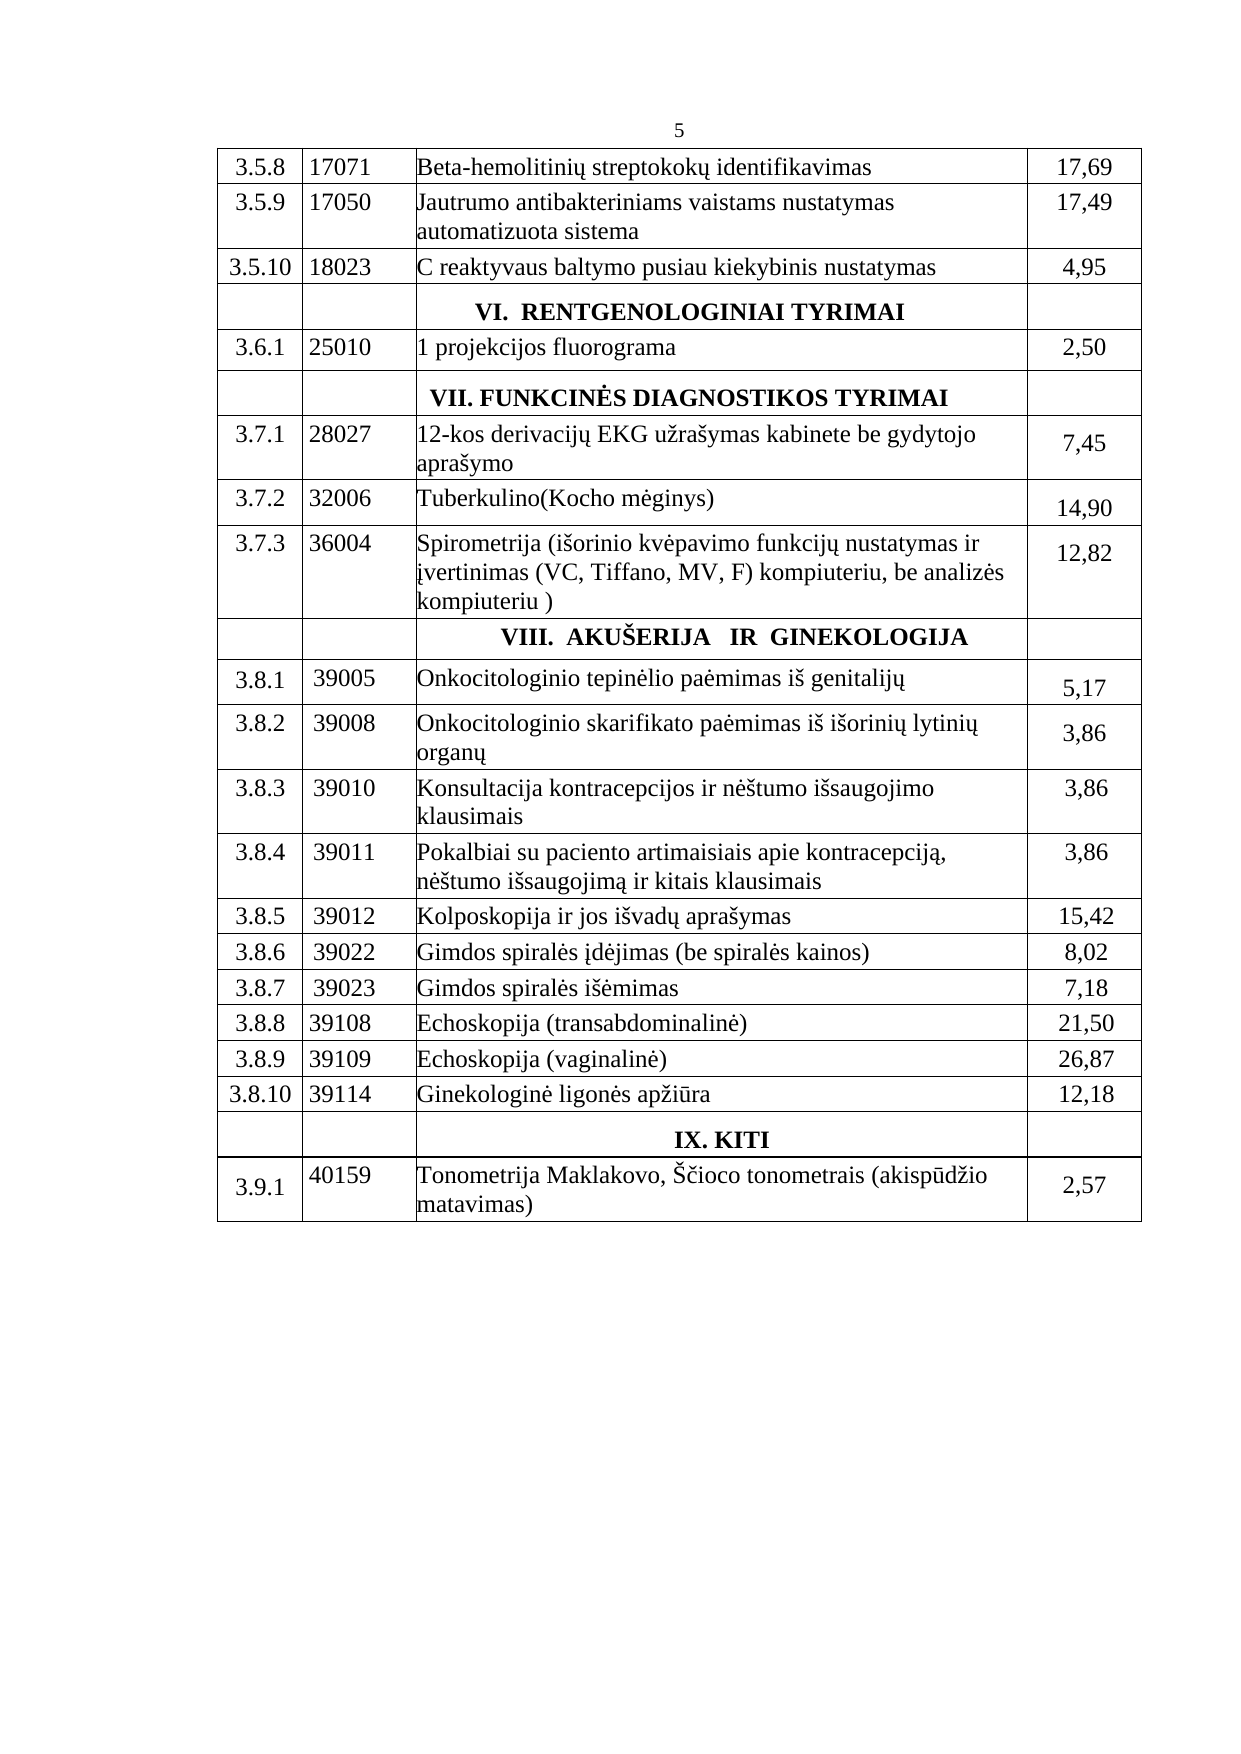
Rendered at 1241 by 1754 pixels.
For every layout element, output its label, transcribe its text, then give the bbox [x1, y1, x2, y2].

table_cell [303, 371, 416, 415]
table_cell 7,45 [1028, 416, 1141, 479]
table_cell 1 projekcijos fluorograma [417, 330, 1027, 370]
table_cell 3.5.10 [218, 249, 302, 283]
table_cell 3,86 [1028, 705, 1141, 769]
table_cell 12,18 [1028, 1077, 1141, 1111]
table_cell C reaktyvaus baltymo pusiau kiekybinis nustatymas [417, 249, 1027, 283]
table_cell 26,87 [1028, 1041, 1141, 1076]
table_cell [1028, 284, 1141, 328]
table_cell 3,86 [1028, 770, 1141, 833]
table_cell 39108 [303, 1005, 416, 1040]
table_cell 3.8.1 [218, 660, 302, 704]
table_cell [218, 371, 302, 415]
table_cell 3.5.8 [218, 149, 302, 183]
table_cell VII. FUNKCINĖS DIAGNOSTIKOS TYRIMAI [417, 371, 1027, 415]
table_cell 18023 [303, 249, 416, 283]
table_cell 3.7.1 [218, 416, 302, 479]
table_cell [303, 284, 416, 328]
table_cell 21,50 [1028, 1005, 1141, 1040]
table_cell 17071 [303, 149, 416, 183]
table_cell 17,49 [1028, 184, 1141, 248]
table_cell 3.7.3 [218, 526, 302, 618]
table_cell Echoskopija (vaginalinė) [417, 1041, 1027, 1076]
table_cell 39005 [303, 660, 416, 704]
table_cell 3.7.2 [218, 480, 302, 524]
table_cell 3.8.7 [218, 970, 302, 1004]
table_cell [218, 284, 302, 328]
table_cell Spirometrija (išorinio kvėpavimo funkcijų nustatymas ir įvertinimas (VC, Tiffano, MV, F) kompiuteriu, be analizės kompiuteriu ) [417, 526, 1027, 618]
table_cell 28027 [303, 416, 416, 479]
table_cell 39114 [303, 1077, 416, 1111]
table_cell 39109 [303, 1041, 416, 1076]
table_cell 32006 [303, 480, 416, 524]
table_cell 25010 [303, 330, 416, 370]
table_cell 3.8.3 [218, 770, 302, 833]
table_cell [303, 1112, 416, 1156]
table_cell 3.8.9 [218, 1041, 302, 1076]
table_cell [1028, 1112, 1141, 1156]
table_cell Kolposkopija ir jos išvadų aprašymas [417, 899, 1027, 933]
table_cell 40159 [303, 1158, 416, 1221]
table_cell 39008 [303, 705, 416, 769]
table_cell Onkocitologinio tepinėlio paėmimas iš genitalijų [417, 660, 1027, 704]
table_cell 3.8.6 [218, 934, 302, 969]
table_cell Konsultacija kontracepcijos ir nėštumo išsaugojimo klausimais [417, 770, 1027, 833]
table_cell [1028, 371, 1141, 415]
table_cell [218, 1112, 302, 1156]
table_cell 7,18 [1028, 970, 1141, 1004]
table_cell 36004 [303, 526, 416, 618]
table_cell 3.5.9 [218, 184, 302, 248]
table_cell 3,86 [1028, 834, 1141, 897]
table_cell 39012 [303, 899, 416, 933]
table_cell Tuberkulino(Kocho mėginys) [417, 480, 1027, 524]
table_cell Pokalbiai su paciento artimaisiais apie kontracepciją, nėštumo išsaugojimą ir kitais klausimais [417, 834, 1027, 897]
table_cell Jautrumo antibakteriniams vaistams nustatymas automatizuota sistema [417, 184, 1027, 248]
table_cell 39023 [303, 970, 416, 1004]
table_cell 3.8.10 [218, 1077, 302, 1111]
table_cell 39010 [303, 770, 416, 833]
table_cell Ginekologinė ligonės apžiūra [417, 1077, 1027, 1111]
table_cell Tonometrija Maklakovo, Ščioco tonometrais (akispūdžio matavimas) [417, 1158, 1027, 1221]
table_cell 17050 [303, 184, 416, 248]
table_cell 2,50 [1028, 330, 1141, 370]
table_cell 3.8.5 [218, 899, 302, 933]
table_cell 17,69 [1028, 149, 1141, 183]
table_cell Gimdos spiralės išėmimas [417, 970, 1027, 1004]
table_cell [218, 619, 302, 659]
table_cell [1028, 619, 1141, 659]
table_cell 12-kos derivacijų EKG užrašymas kabinete be gydytojo aprašymo [417, 416, 1027, 479]
table_cell Echoskopija (transabdominalinė) [417, 1005, 1027, 1040]
table_cell 3.8.4 [218, 834, 302, 897]
table_cell 12,82 [1028, 526, 1141, 618]
table_cell 3.8.8 [218, 1005, 302, 1040]
table_cell 3.8.2 [218, 705, 302, 769]
table_cell Gimdos spiralės įdėjimas (be spiralės kainos) [417, 934, 1027, 969]
table_cell Beta-hemolitinių streptokokų identifikavimas [417, 149, 1027, 183]
table_cell 4,95 [1028, 249, 1141, 283]
table_cell 3.6.1 [218, 330, 302, 370]
table_cell 39022 [303, 934, 416, 969]
table_cell 2,57 [1028, 1158, 1141, 1221]
table_cell 39011 [303, 834, 416, 897]
table_cell VIII. AKUŠERIJA IR GINEKOLOGIJA [417, 619, 1027, 659]
table_cell 8,02 [1028, 934, 1141, 969]
table_cell IX. KITI [417, 1112, 1027, 1156]
table_cell 5,17 [1028, 660, 1141, 704]
table_cell Onkocitologinio skarifikato paėmimas iš išorinių lytinių organų [417, 705, 1027, 769]
table_cell VI. RENTGENOLOGINIAI TYRIMAI [417, 284, 1027, 328]
table_cell [303, 619, 416, 659]
table_cell 15,42 [1028, 899, 1141, 933]
table_cell 14,90 [1028, 480, 1141, 524]
table_cell 3.9.1 [218, 1158, 302, 1221]
